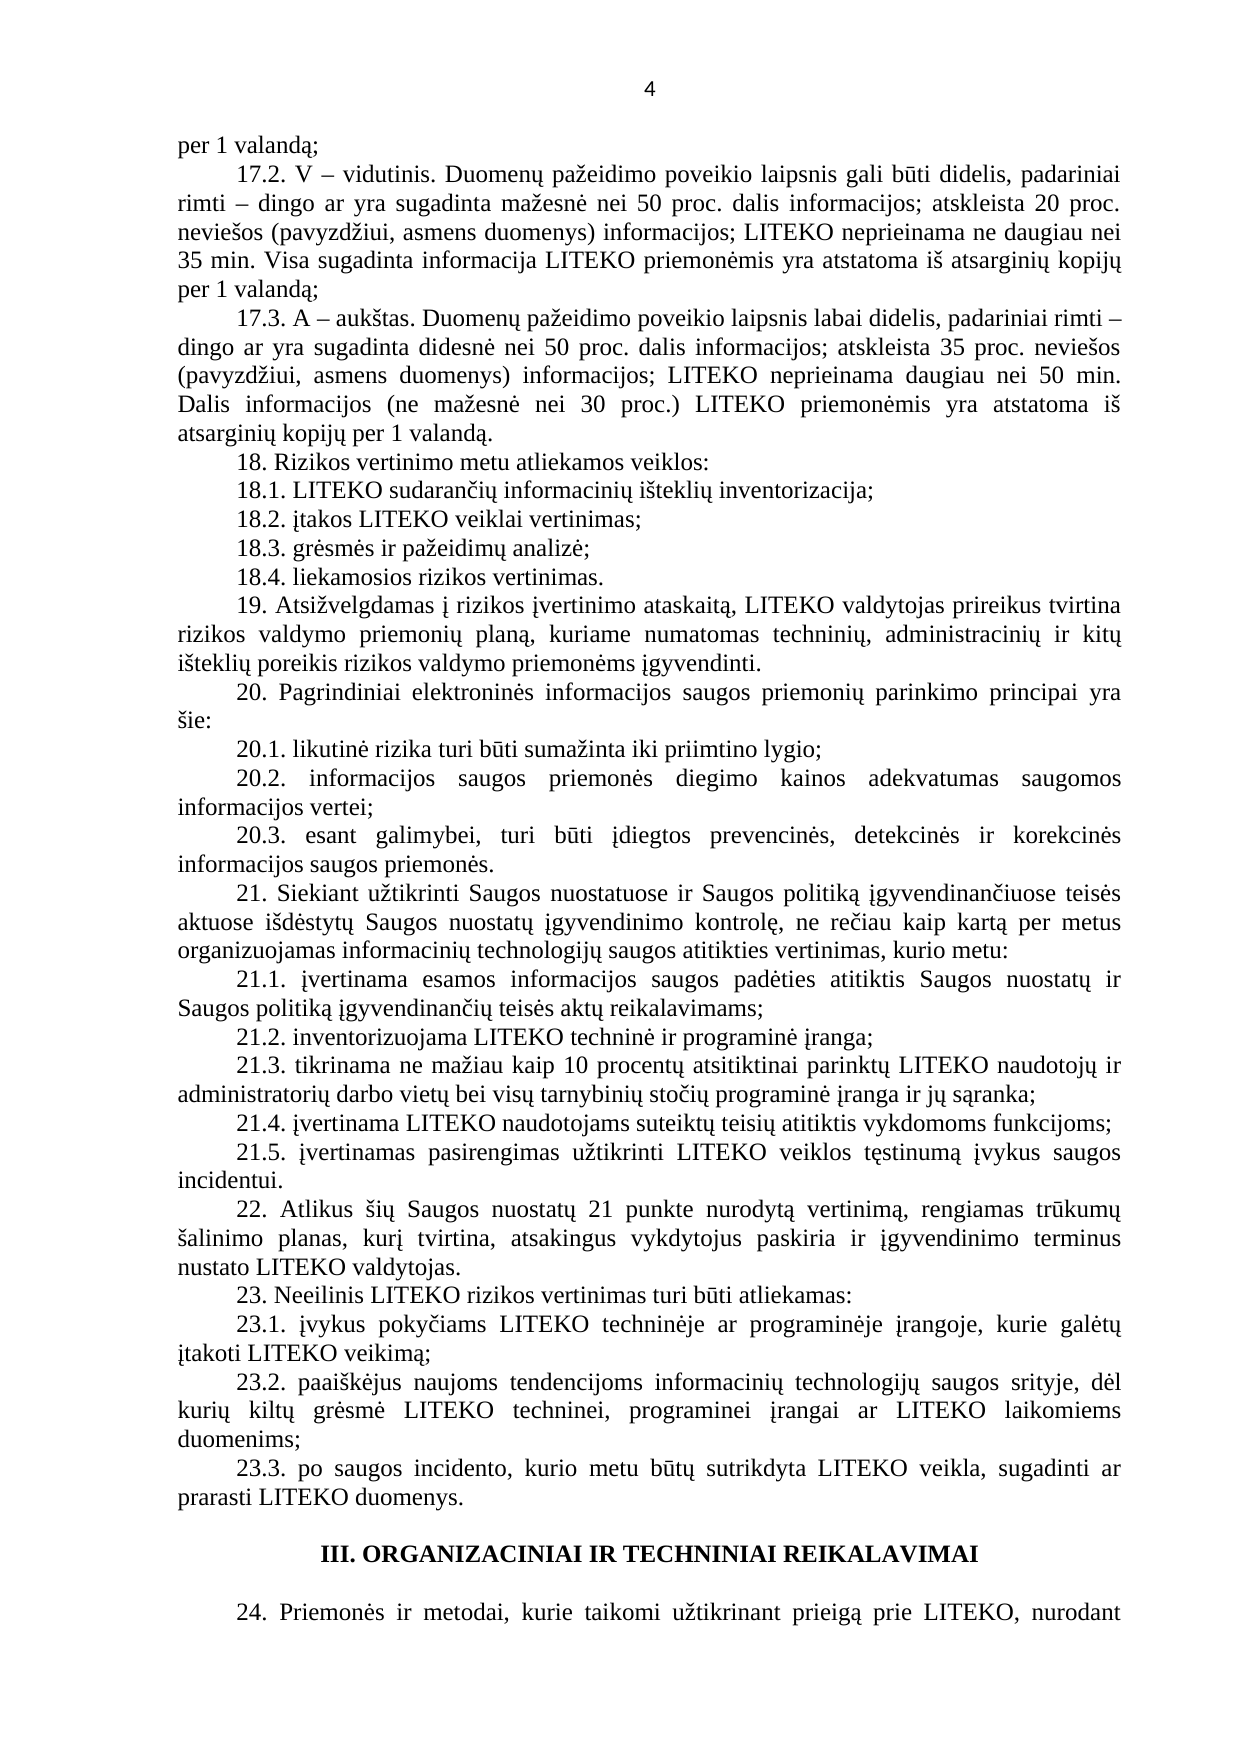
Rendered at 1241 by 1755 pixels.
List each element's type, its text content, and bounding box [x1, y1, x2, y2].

text 18.1. LITEKO sudarančių informacinių išteklių inventorizacija; [177, 476, 1122, 504]
text III. ORGANIZACINIAI IR TECHNINIAI REIKALAVIMAI [177, 1539, 1122, 1568]
text 20. Pagrindiniai elektroninės informacijos saugos priemonių parinkimo principai yra šie: [177, 677, 1122, 734]
text 23.1. įvykus pokyčiams LITEKO techninėje ar programinėje įrangoje, kurie galėtų įtakoti LITEKO veikimą; [177, 1309, 1122, 1367]
text 23.2. paaiškėjus naujoms tendencijoms informacinių technologijų saugos srityje, dėl kurių kiltų grėsmė LITEKO techninei, programinei įrangai ar LITEKO laikomiems duomenims; [177, 1367, 1122, 1453]
text 21.4. įvertinama LITEKO naudotojams suteiktų teisių atitiktis vykdomoms funkcijoms; [177, 1108, 1122, 1137]
text 23. Neeilinis LITEKO rizikos vertinimas turi būti atliekamas: [177, 1281, 1122, 1309]
text 24. Priemonės ir metodai, kurie taikomi užtikrinant prieigą prie LITEKO, nurodant [177, 1597, 1122, 1626]
text 18.3. grėsmės ir pažeidimų analizė; [177, 533, 1122, 562]
text 20.3. esant galimybei, turi būti įdiegtos prevencinės, detekcinės ir korekcinės informacijos saugos priemonės. [177, 821, 1122, 878]
text 20.1. likutinė rizika turi būti sumažinta iki priimtino lygio; [177, 734, 1122, 763]
text 21. Siekiant užtikrinti Saugos nuostatuose ir Saugos politiką įgyvendinančiuose teisės aktuose išdėstytų Saugos nuostatų įgyvendinimo kontrolę, ne rečiau kaip kartą per metus organizuojamas informacinių technologijų saugos atitikties vertinimas, kurio metu: [177, 878, 1122, 964]
text 21.3. tikrinama ne mažiau kaip 10 procentų atsitiktinai parinktų LITEKO naudotojų ir administratorių darbo vietų bei visų tarnybinių stočių programinė įranga ir jų sąranka; [177, 1051, 1122, 1108]
text 17.3. A – aukštas. Duomenų pažeidimo poveikio laipsnis labai didelis, padariniai rimti – dingo ar yra sugadinta didesnė nei 50 proc. dalis informacijos; atskleista 35 proc. neviešos (pavyzdžiui, asmens duomenys) informacijos; LITEKO neprieinama daugiau nei 50 min. Dalis informacijos (ne mažesnė nei 30 proc.) LITEKO priemonėmis yra atstatoma iš atsarginių kopijų per 1 valandą. [177, 303, 1122, 447]
text 18. Rizikos vertinimo metu atliekamos veiklos: [177, 447, 1122, 476]
text 21.2. inventorizuojama LITEKO techninė ir programinė įranga; [177, 1022, 1122, 1051]
text 21.1. įvertinama esamos informacijos saugos padėties atitiktis Saugos nuostatų ir Saugos politiką įgyvendinančių teisės aktų reikalavimams; [177, 964, 1122, 1022]
text 20.2. informacijos saugos priemonės diegimo kainos adekvatumas saugomos informacijos vertei; [177, 763, 1122, 821]
text 19. Atsižvelgdamas į rizikos įvertinimo ataskaitą, LITEKO valdytojas prireikus tvirtina rizikos valdymo priemonių planą, kuriame numatomas techninių, administracinių ir kitų išteklių poreikis rizikos valdymo priemonėms įgyvendinti. [177, 591, 1122, 677]
text per 1 valandą; [177, 131, 1122, 159]
text 21.5. įvertinamas pasirengimas užtikrinti LITEKO veiklos tęstinumą įvykus saugos incidentui. [177, 1137, 1122, 1194]
text 18.4. liekamosios rizikos vertinimas. [177, 562, 1122, 591]
text 18.2. įtakos LITEKO veiklai vertinimas; [177, 504, 1122, 533]
text 23.3. po saugos incidento, kurio metu būtų sutrikdyta LITEKO veikla, sugadinti ar prarasti LITEKO duomenys. [177, 1453, 1122, 1511]
text 22. Atlikus šių Saugos nuostatų 21 punkte nurodytą vertinimą, rengiamas trūkumų šalinimo planas, kurį tvirtina, atsakingus vykdytojus paskiria ir įgyvendinimo terminus nustato LITEKO valdytojas. [177, 1194, 1122, 1281]
text 17.2. V – vidutinis. Duomenų pažeidimo poveikio laipsnis gali būti didelis, padariniai rimti – dingo ar yra sugadinta mažesnė nei 50 proc. dalis informacijos; atskleista 20 proc. neviešos (pavyzdžiui, asmens duomenys) informacijos; LITEKO neprieinama ne daugiau nei 35 min. Visa sugadinta informacija LITEKO priemonėmis yra atstatoma iš atsarginių kopijų per 1 valandą; [177, 159, 1122, 303]
